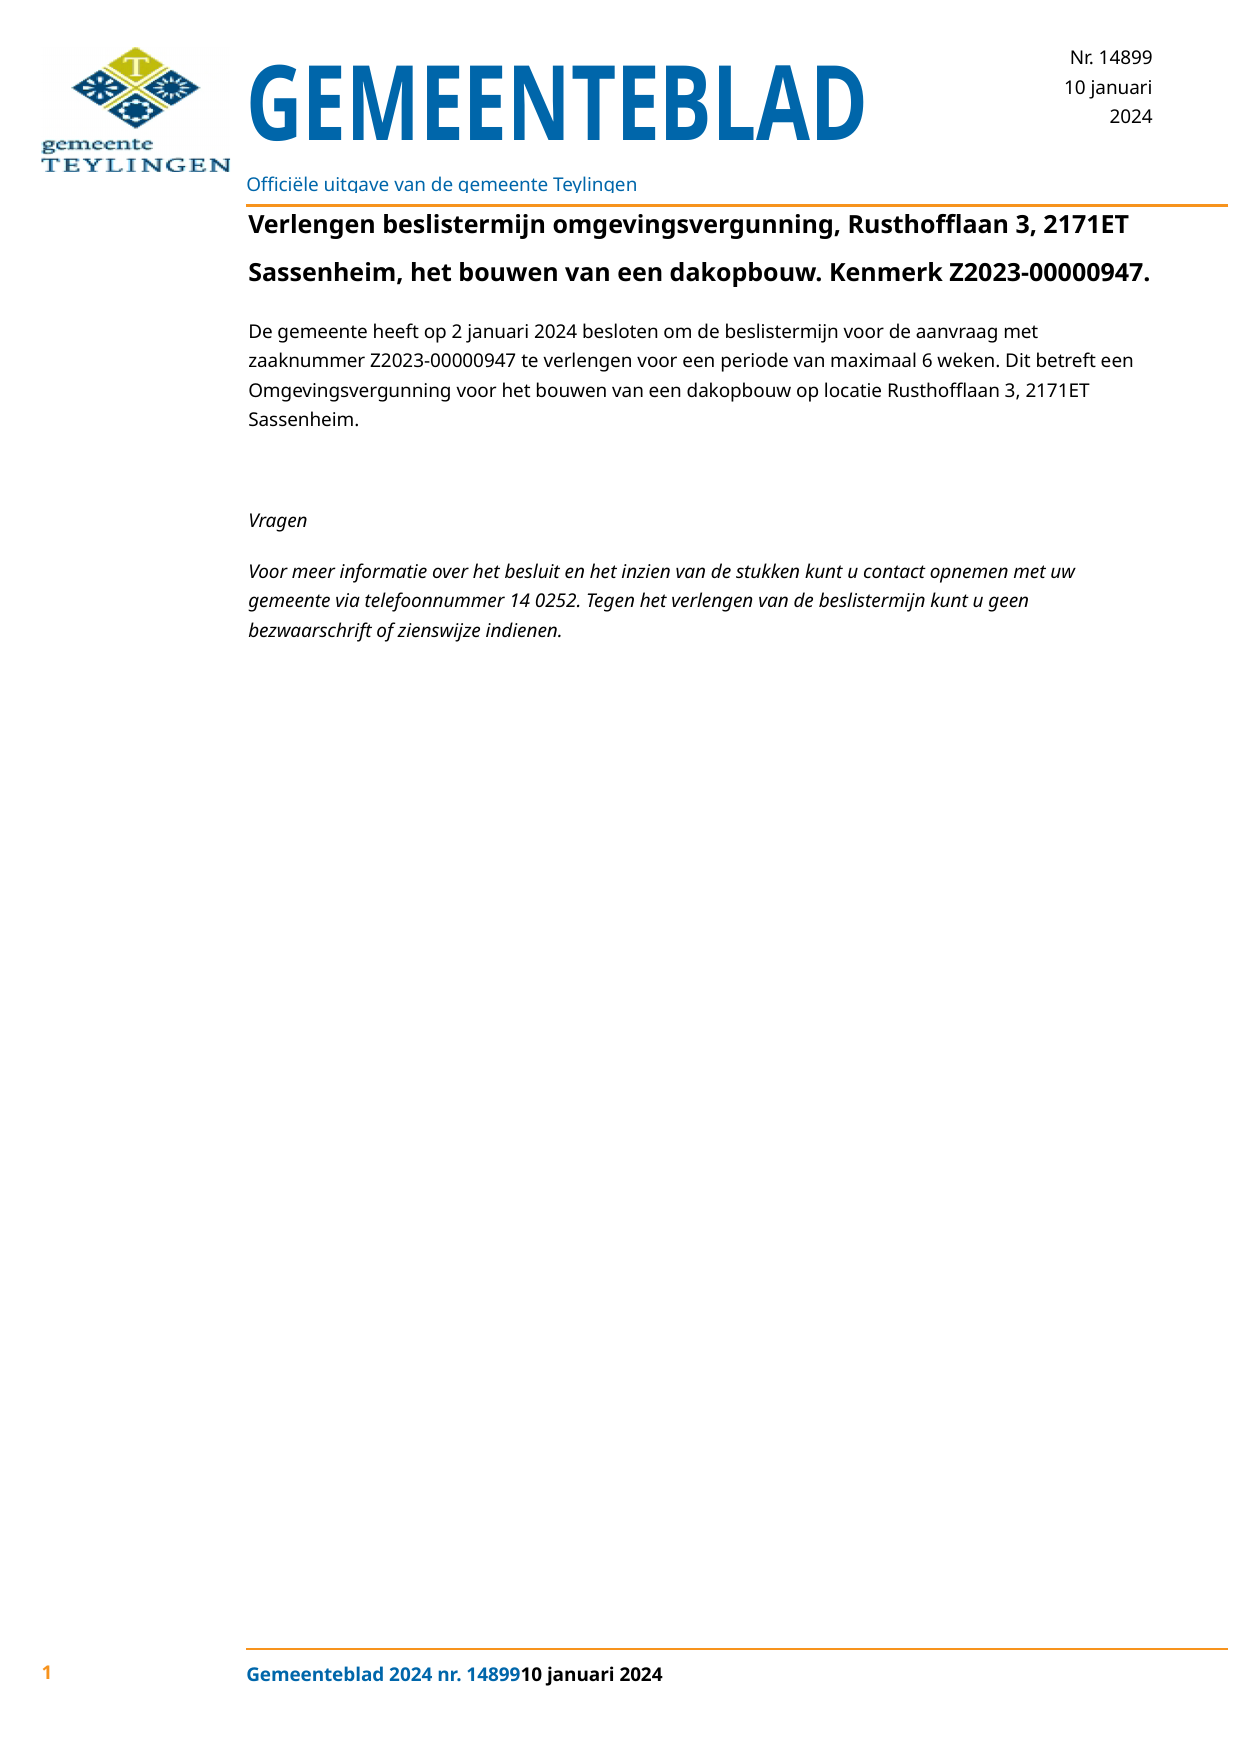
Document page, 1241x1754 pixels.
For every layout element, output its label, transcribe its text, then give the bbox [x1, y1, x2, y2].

text Voor meer informatie over het besluit en het inzien van de stukken kunt u contact opnemen met uw gemeente via telefoonnummer 14 0252. Tegen het verlengen van de beslistermijn kunt u geen bezwaarschrift of zienswijze indienen. [248, 558, 1152, 643]
text De gemeente heeft op 2 januari 2024 besloten om de beslistermijn voor de aanvraag met zaaknummer Z2023-00000947 te verlengen voor een periode van maximaal 6 weken. Dit betreft een Omgevingsvergunning voor het bouwen van een dakopbouw op locatie Rusthofflaan 3, 2171ET Sassenheim. [248, 318, 1152, 432]
text Verlengen beslistermijn omgevingsvergunning, Rusthofflaan 3, 2171ET Sassenheim, het bouwen van een dakopbouw. Kenmerk Z2023-00000947. [248, 207, 1152, 288]
text Vragen [248, 507, 1152, 533]
picture [41, 47, 231, 172]
